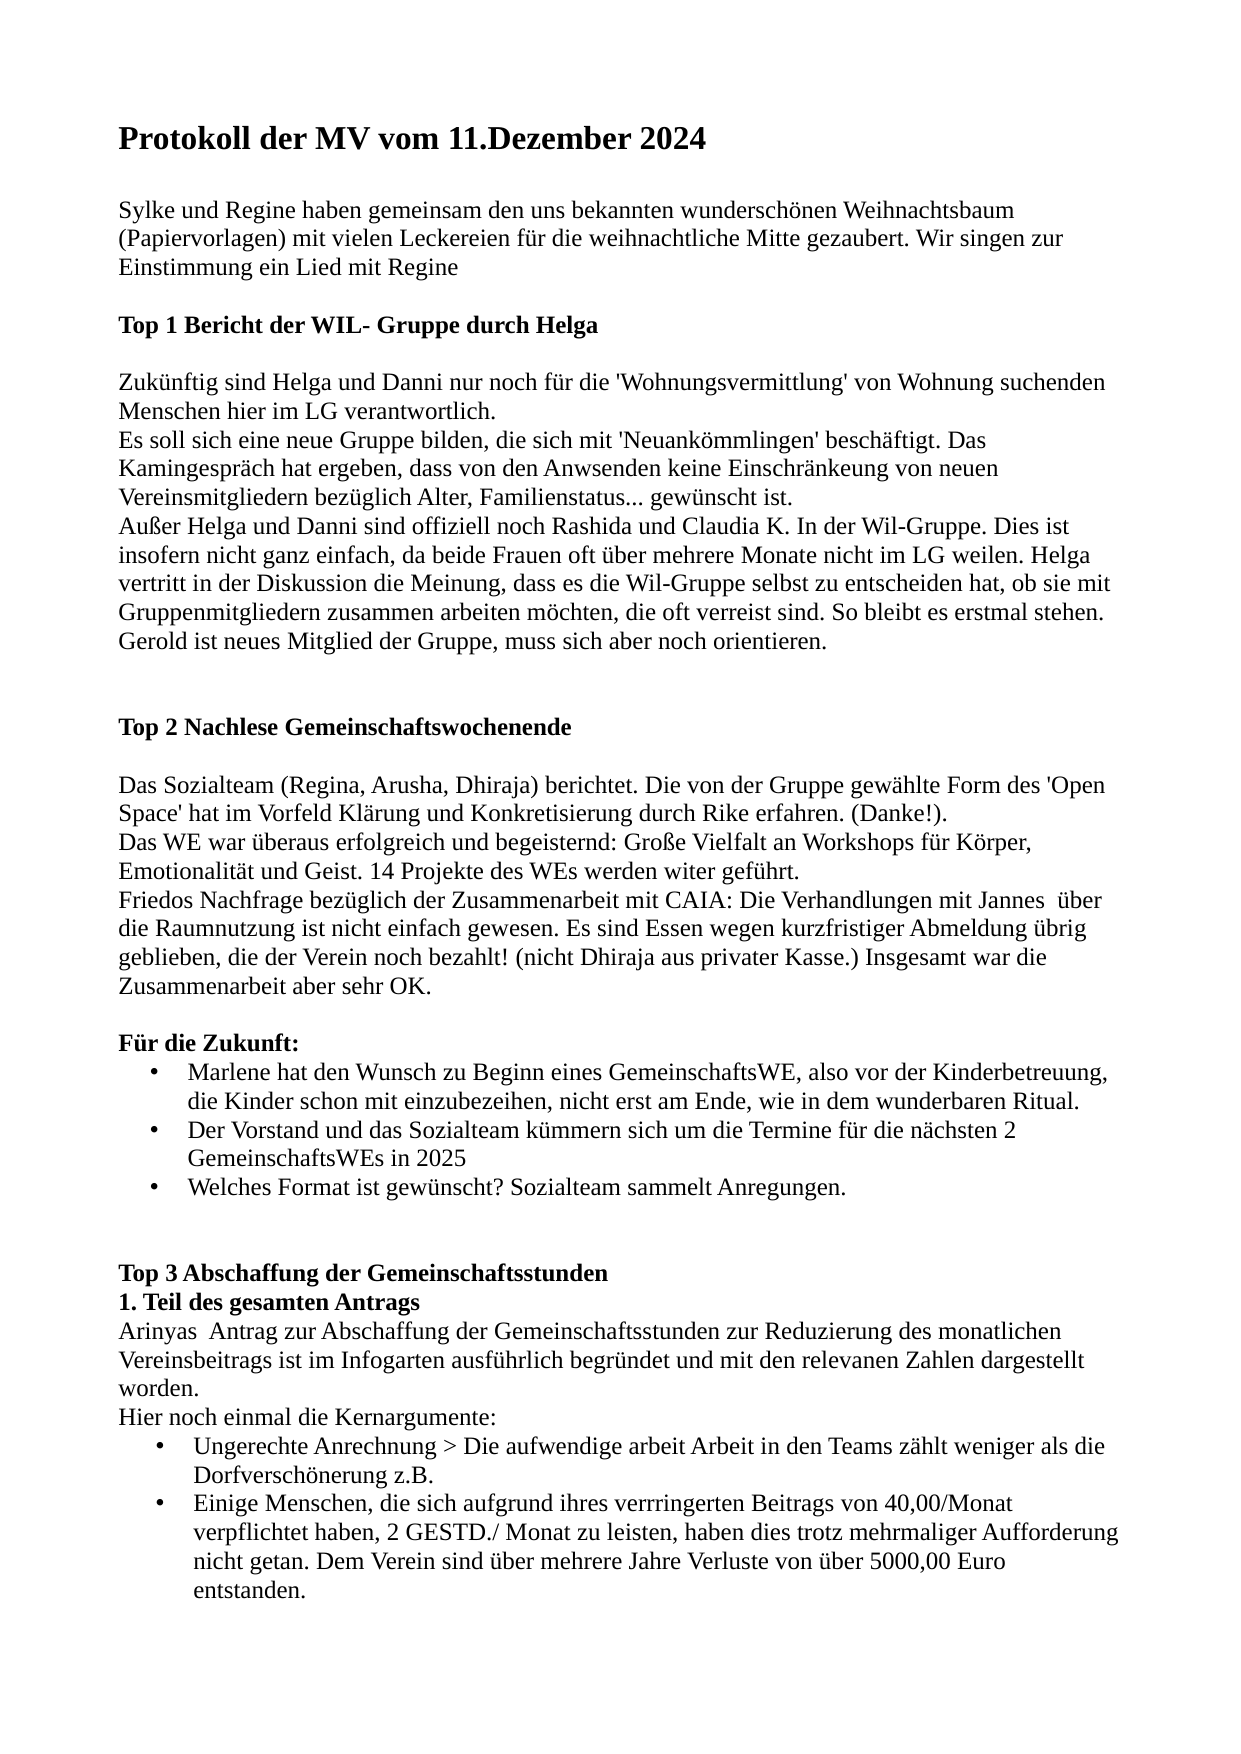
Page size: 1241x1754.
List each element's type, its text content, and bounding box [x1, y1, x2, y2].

text Zukünftig sind Helga und Danni nur noch für die 'Wohnungsvermittlung' von Wohnung suchenden Menschen hier im LG verantwortlich. [118, 367, 1122, 425]
text Hier noch einmal die Kernargumente: [118, 1402, 1122, 1431]
text Das WE war überaus erfolgreich und begeisternd: Große Vielfalt an Workshops für Körper, Emotionalität und Geist. 14 Projekte des WEs werden witer geführt. [118, 827, 1122, 885]
text Top 3 Abschaffung der Gemeinschaftsstunden [118, 1258, 1122, 1287]
text Für die Zukunft: [118, 1028, 1122, 1057]
text Es soll sich eine neue Gruppe bilden, die sich mit 'Neuankömmlingen' beschäftigt. Das Kamingespräch hat ergeben, dass von den Anwsenden keine Einschränkeung von neuen Vereinsmitgliedern bezüglich Alter, Familienstatus... gewünscht ist. [118, 425, 1122, 511]
text Sylke und Regine haben gemeinsam den uns bekannten wunderschönen Weihnachtsbaum (Papiervorlagen) mit vielen Leckereien für die weihnachtliche Mitte gezaubert. Wir singen zur Einstimmung ein Lied mit Regine [118, 195, 1122, 281]
text Top 2 Nachlese Gemeinschaftswochenende [118, 712, 1122, 741]
list Ungerechte Anrechnung > Die aufwendige arbeit Arbeit in den Teams zählt weniger als die Dorfverschönerung z.B. [156, 1431, 1122, 1488]
text Gerold ist neues Mitglied der Gruppe, muss sich aber noch orientieren. [118, 626, 1122, 655]
list Welches Format ist gewünscht? Sozialteam sammelt Anregungen. [150, 1172, 1122, 1201]
text Friedos Nachfrage bezüglich der Zusammenarbeit mit CAIA: Die Verhandlungen mit Jannes über die Raumnutzung ist nicht einfach gewesen. Es sind Essen wegen kurzfristiger Abmeldung übrig geblieben, die der Verein noch bezahlt! (nicht Dhiraja aus privater Kasse.) Insgesamt war die Zusammenarbeit aber sehr OK. [118, 885, 1122, 1000]
text Top 1 Bericht der WIL- Gruppe durch Helga [118, 310, 1122, 338]
text 1. Teil des gesamten Antrags [118, 1287, 1122, 1316]
list Einige Menschen, die sich aufgrund ihres verrringerten Beitrags von 40,00/Monat verpflichtet haben, 2 GESTD./ Monat zu leisten, haben dies trotz mehrmaliger Aufforderung nicht getan. Dem Verein sind über mehrere Jahre Verluste von über 5000,00 Euro entstanden. [156, 1488, 1122, 1603]
text Protokoll der MV vom 11.Dezember 2024 [118, 118, 1122, 156]
text Das Sozialteam (Regina, Arusha, Dhiraja) berichtet. Die von der Gruppe gewählte Form des 'Open Space' hat im Vorfeld Klärung und Konkretisierung durch Rike erfahren. (Danke!). [118, 770, 1122, 827]
text Außer Helga und Danni sind offiziell noch Rashida und Claudia K. In der Wil-Gruppe. Dies ist insofern nicht ganz einfach, da beide Frauen oft über mehrere Monate nicht im LG weilen. Helga vertritt in der Diskussion die Meinung, dass es die Wil-Gruppe selbst zu entscheiden hat, ob sie mit Gruppenmitgliedern zusammen arbeiten möchten, die oft verreist sind. So bleibt es erstmal stehen. [118, 511, 1122, 626]
text Arinyas Antrag zur Abschaffung der Gemeinschaftsstunden zur Reduzierung des monatlichen Vereinsbeitrags ist im Infogarten ausführlich begründet und mit den relevanen Zahlen dargestellt worden. [118, 1316, 1122, 1402]
list Marlene hat den Wunsch zu Beginn eines GemeinschaftsWE, also vor der Kinderbetreuung, die Kinder schon mit einzubezeihen, nicht erst am Ende, wie in dem wunderbaren Ritual. [150, 1057, 1122, 1115]
list Der Vorstand und das Sozialteam kümmern sich um die Termine für die nächsten 2 GemeinschaftsWEs in 2025 [150, 1115, 1122, 1172]
